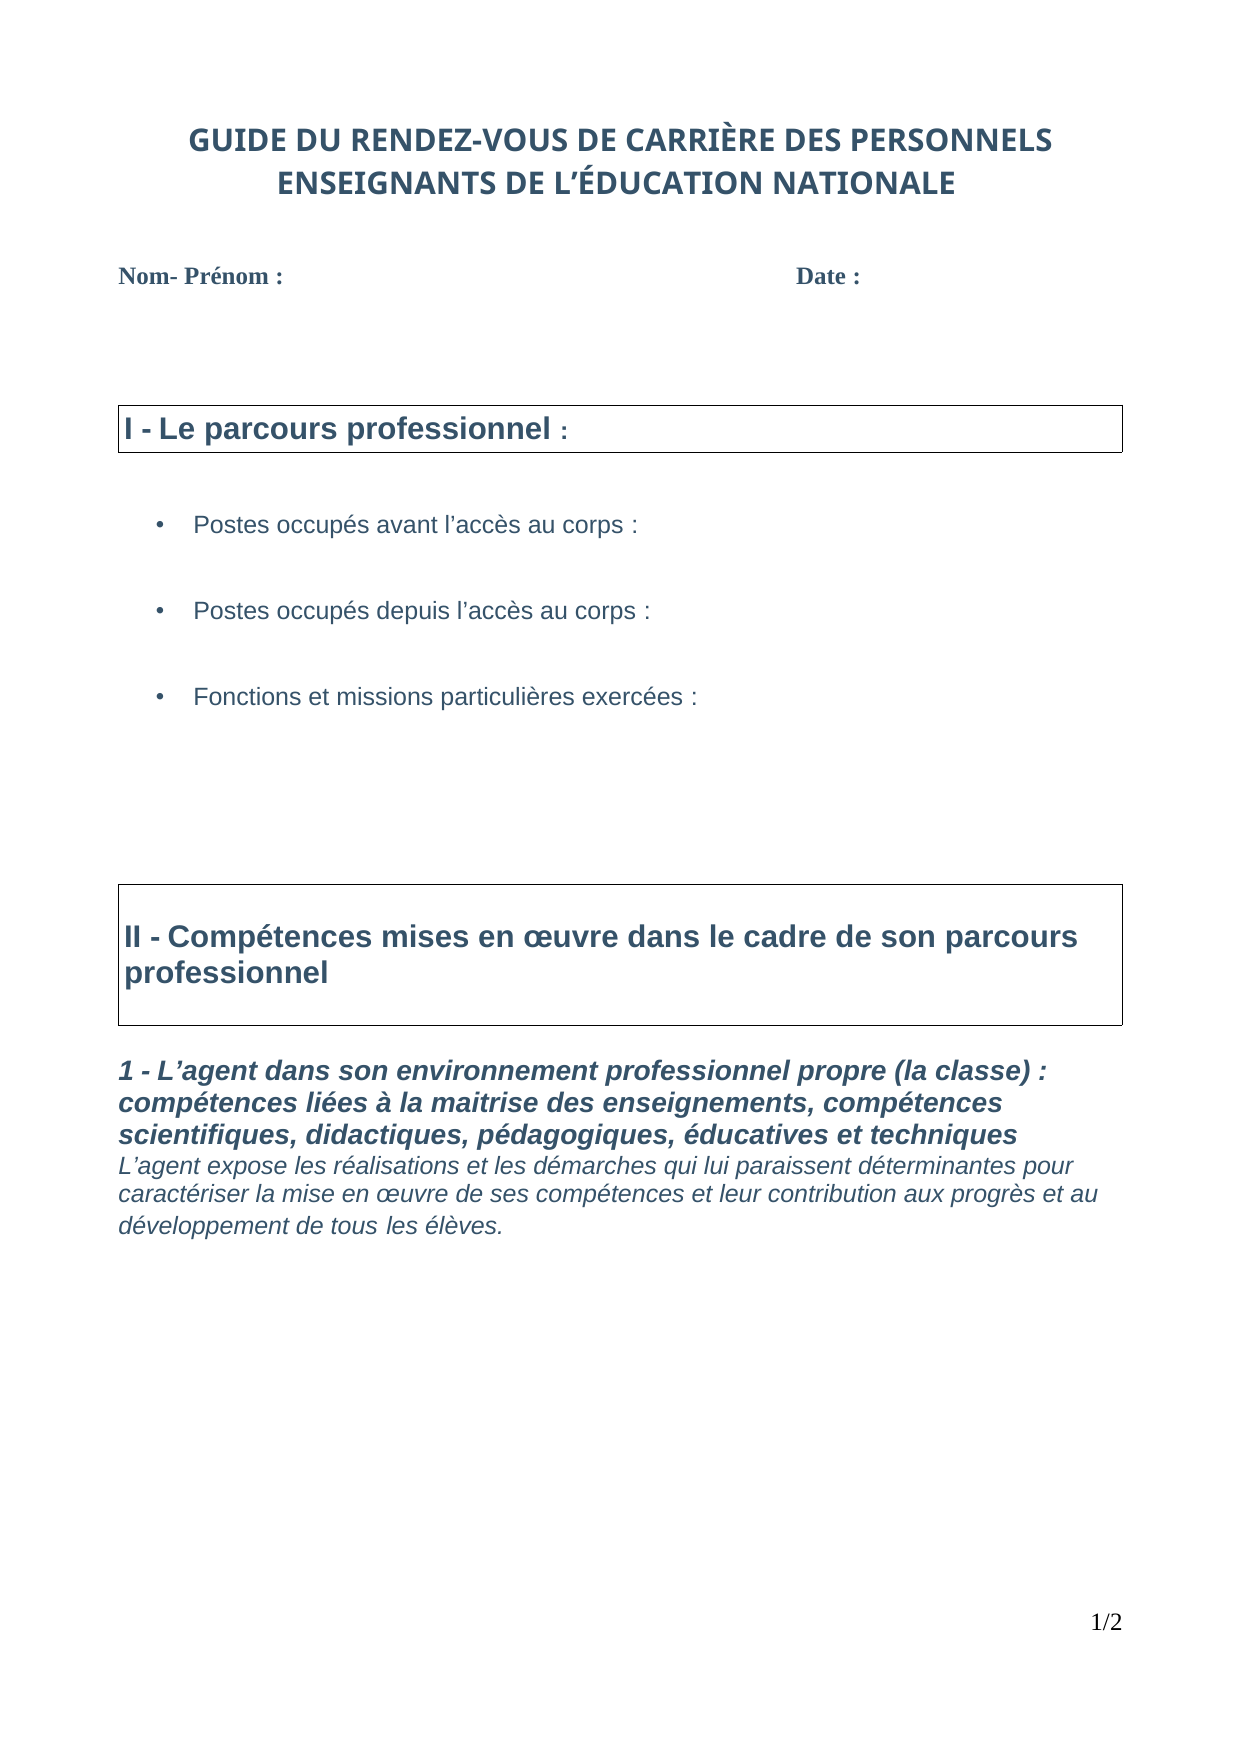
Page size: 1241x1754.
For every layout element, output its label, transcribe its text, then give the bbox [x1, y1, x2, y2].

text Nom- Prénom : Date : [118, 261, 1122, 289]
table_header I -­ Le parcours professionnel : [119, 406, 1122, 452]
table_header II -­ Compétences mises en œuvre dans le cadre de son parcours professionnel [119, 885, 1122, 1025]
text L’agent expose les réalisations et les démarches qui lui paraissent déterminantes pour caractériser la mise en œuvre de ses compétences et leur contribution aux progrès et au développement de tous les élèves. [118, 1151, 1122, 1241]
list Postes occupés avant l’accès au corps : [156, 510, 1122, 538]
text 1 -­ L’agent dans son environnement professionnel propre (la classe) : compétences liées à la maitrise des enseignements, compétences scientifiques, didactiques, pédagogiques, éducatives et techniques [118, 1053, 1122, 1151]
list Fonctions et missions particulières exercées : [156, 682, 1122, 711]
list Postes occupés depuis l’accès au corps : [156, 596, 1122, 625]
text GUIDE DU RENDEZ-VOUS DE CARRIÈRE DES PERSONNELS ENSEIGNANTS DE L’ÉDUCATION NATIONALE [118, 118, 1122, 203]
